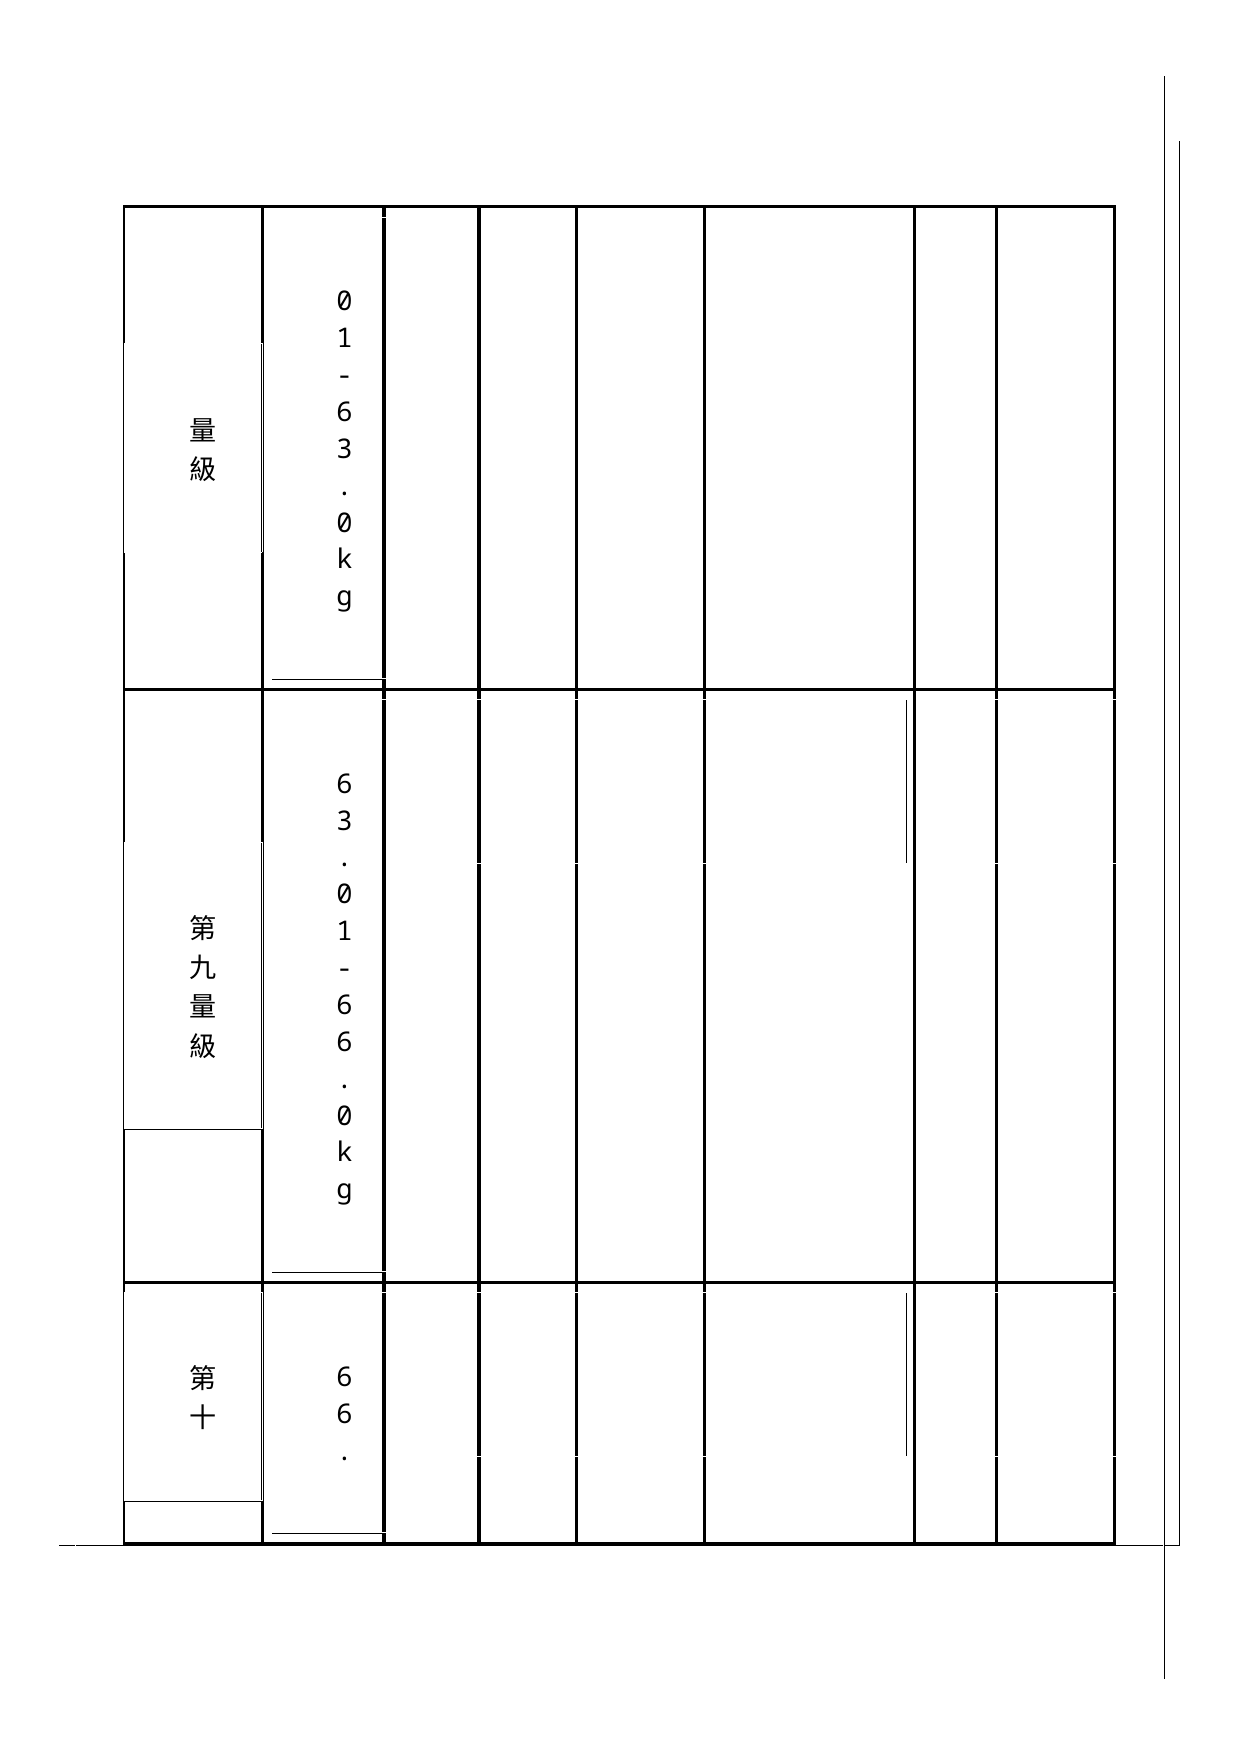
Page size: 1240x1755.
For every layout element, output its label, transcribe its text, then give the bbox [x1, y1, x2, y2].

table_cell [620, 1293, 703, 1456]
table_cell [998, 691, 1113, 699]
table_cell [998, 700, 1005, 863]
table_cell [481, 208, 575, 688]
table_cell [481, 864, 575, 1281]
table_cell [578, 700, 585, 863]
table_cell [921, 1293, 995, 1456]
table_cell [386, 218, 403, 678]
table_cell [386, 1457, 477, 1542]
table_cell [998, 1293, 1005, 1456]
table_cell 量級 [125, 344, 261, 552]
table_cell [706, 700, 713, 863]
table_cell [488, 1293, 524, 1456]
table_cell [404, 1293, 477, 1456]
table_cell [386, 691, 477, 699]
table_cell 第九量級 [125, 843, 261, 1128]
table_cell [578, 691, 703, 699]
table_cell [386, 864, 477, 1281]
table_cell [998, 208, 1113, 688]
table_cell [1006, 700, 1055, 863]
table_cell [481, 691, 575, 699]
table_cell [916, 208, 995, 688]
table_cell [586, 1293, 619, 1456]
table_cell [525, 1293, 575, 1456]
table_cell [125, 1502, 261, 1542]
table_cell 01-63.0kg [264, 208, 382, 688]
table_cell [125, 208, 261, 343]
table_cell [386, 208, 477, 688]
table_cell [525, 700, 575, 863]
table_cell [578, 1293, 585, 1456]
table_cell [125, 1284, 261, 1292]
table_cell [386, 1284, 477, 1292]
table_cell [481, 1457, 575, 1542]
table_cell [578, 1284, 703, 1292]
table_cell [393, 1293, 403, 1456]
table_cell 66. [264, 1284, 382, 1542]
table_cell [706, 691, 913, 1281]
table_cell [998, 1457, 1113, 1542]
table_cell [481, 700, 487, 863]
table_cell [386, 700, 403, 1271]
table_cell 第十 [125, 1293, 261, 1500]
table_cell [1056, 700, 1113, 863]
table_cell [578, 864, 703, 1281]
table_cell [125, 691, 261, 842]
table_cell [586, 700, 619, 863]
table_cell [998, 864, 1113, 1281]
table_cell [1006, 1293, 1055, 1456]
table_cell [578, 1457, 703, 1542]
table_cell [706, 1284, 913, 1542]
table_cell [998, 1284, 1113, 1292]
table_cell [620, 700, 703, 863]
table_cell [1056, 1293, 1113, 1456]
table_cell [481, 1293, 487, 1456]
table_cell [706, 208, 913, 688]
table_cell [916, 691, 995, 1281]
table_cell [718, 700, 905, 863]
table_cell [125, 553, 261, 688]
table_cell [125, 1130, 261, 1281]
table_cell [481, 1284, 575, 1292]
table_cell [488, 700, 524, 863]
table_cell [916, 1284, 995, 1542]
table_cell [386, 1293, 403, 1532]
table_cell [404, 700, 477, 863]
table_cell [706, 1293, 713, 1456]
table_cell 63.01-66.0kg [264, 691, 382, 1281]
table_cell [393, 700, 403, 863]
table_cell [921, 700, 995, 863]
table_cell [718, 1293, 905, 1456]
table_cell [578, 208, 703, 688]
